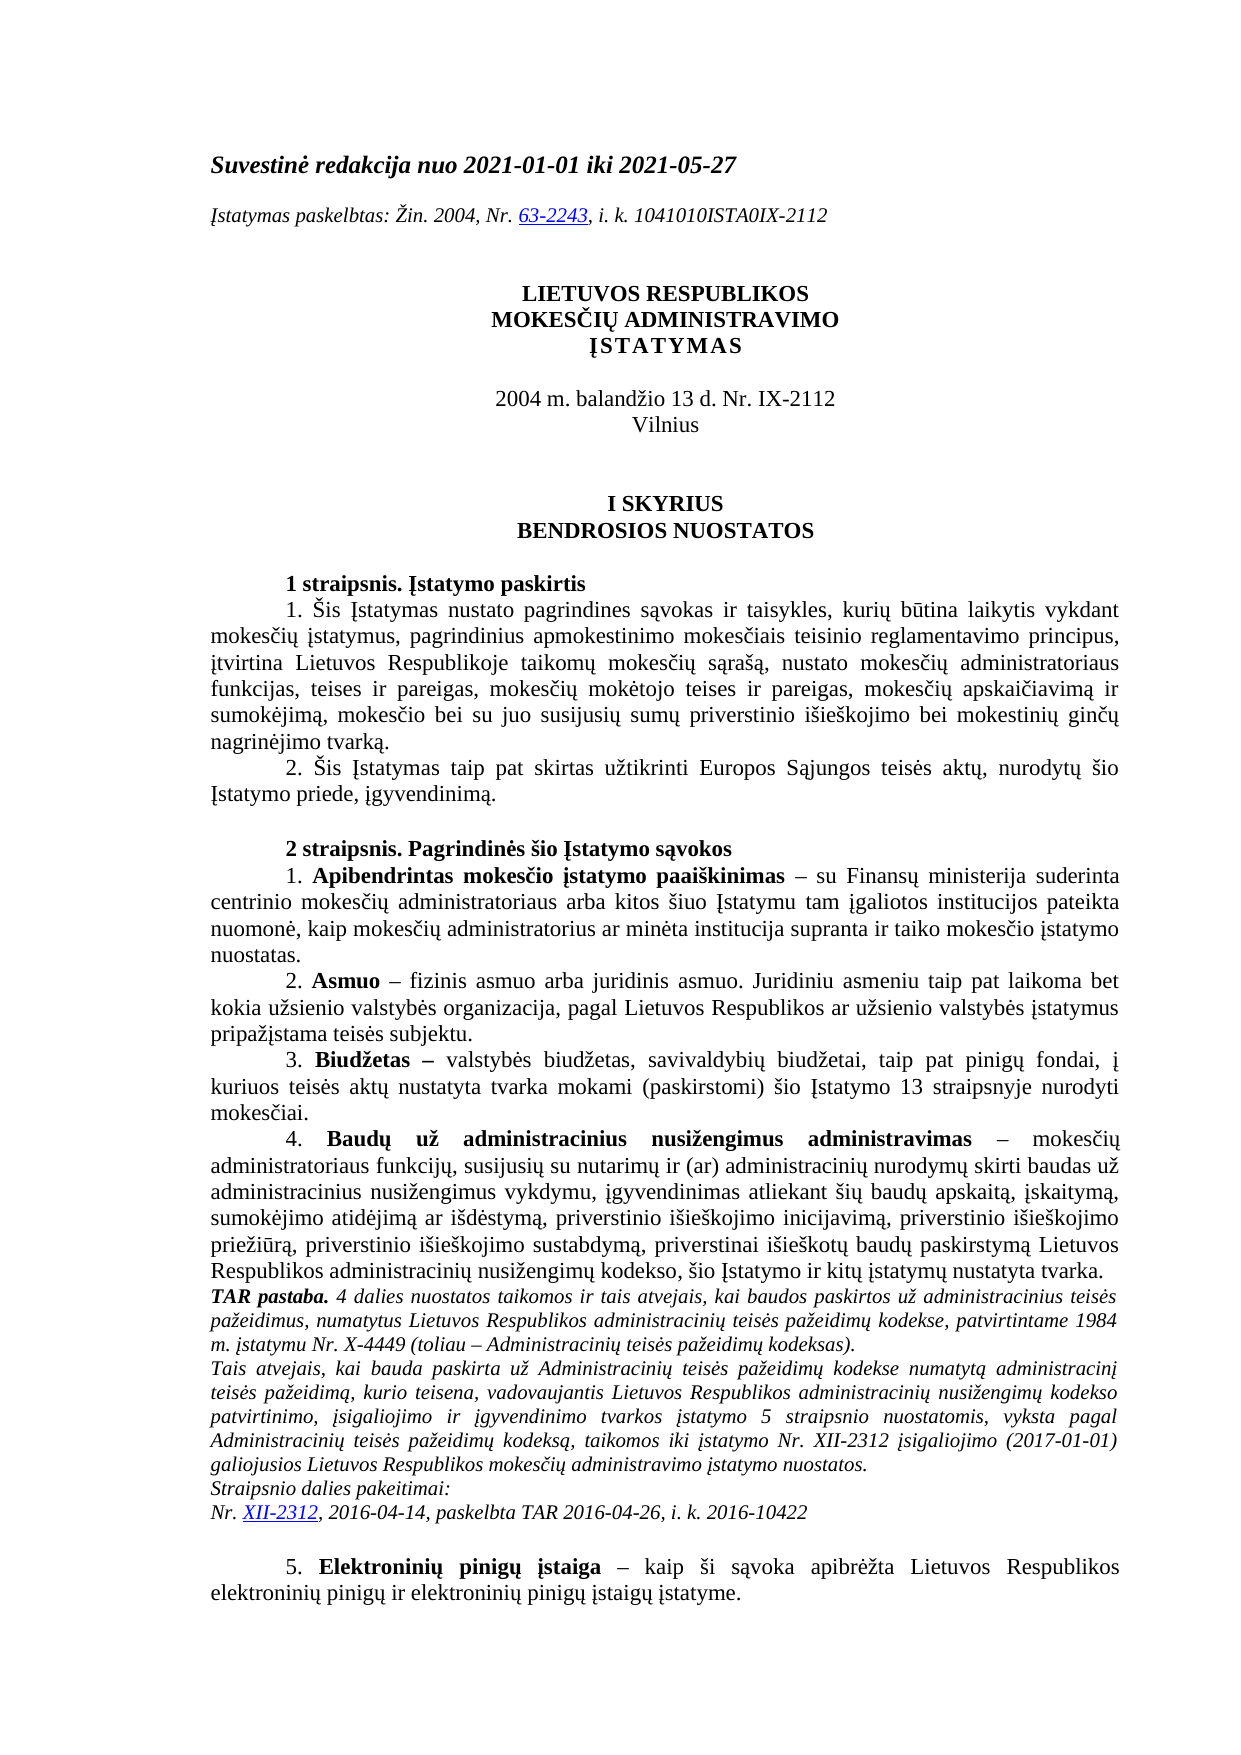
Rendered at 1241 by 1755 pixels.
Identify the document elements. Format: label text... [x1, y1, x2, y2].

text 3. Biudžetas – valstybės biudžetas, savivaldybių biudžetai, taip pat pinigų fondai, į kuriuos teisės aktų nustatyta tvarka mokami (paskirstomi) šio Įstatymo 13 straipsnyje nurodyti mokesčiai. [210, 1046, 1120, 1125]
text Nr. XII-2312, 2016-04-14, paskelbta TAR 2016-04-26, i. k. 2016-10422 [210, 1500, 1120, 1524]
text LIETUVOS RESPUBLIKOS MOKESČIŲ ADMINISTRAVIMO ĮSTATYMAS [210, 280, 1120, 359]
text 1. Apibendrintas mokesčio įstatymo paaiškinimas – su Finansų ministerija suderinta centrinio mokesčių administratoriaus arba kitos šiuo Įstatymu tam įgaliotos institucijos pateikta nuomonė, kaip mokesčių administratorius ar minėta institucija supranta ir taiko mokesčio įstatymo nuostatas. [210, 862, 1120, 967]
text 5. Elektroninių pinigų įstaiga – kaip ši sąvoka apibrėžta Lietuvos Respublikos elektroninių pinigų ir elektroninių pinigų įstaigų įstatyme. [210, 1553, 1120, 1606]
text TAR pastaba. 4 dalies nuostatos taikomos ir tais atvejais, kai baudos paskirtos už administracinius teisės pažeidimus, numatytus Lietuvos Respublikos administracinių teisės pažeidimų kodekse, patvirtintame 1984 m. įstatymu Nr. X-4449 (toliau – Administracinių teisės pažeidimų kodeksas). [210, 1283, 1120, 1356]
text 2 straipsnis. Pagrindinės šio Įstatymo sąvokos [210, 836, 1120, 862]
text 1. Šis Įstatymas nustato pagrindines sąvokas ir taisykles, kurių būtina laikytis vykdant mokesčių įstatymus, pagrindinius apmokestinimo mokesčiais teisinio reglamentavimo principus, įtvirtina Lietuvos Respublikoje taikomų mokesčių sąrašą, nustato mokesčių administratoriaus funkcijas, teises ir pareigas, mokesčių mokėtojo teises ir pareigas, mokesčių apskaičiavimą ir sumokėjimą, mokesčio bei su juo susijusių sumų priverstinio išieškojimo bei mokestinių ginčų nagrinėjimo tvarką. [210, 596, 1120, 754]
text 2004 m. balandžio 13 d. Nr. IX-2112 Vilnius [210, 385, 1120, 438]
text BENDROSIOS NUOSTATOS [210, 517, 1120, 543]
text 1 straipsnis. Įstatymo paskirtis [210, 569, 1120, 596]
text Tais atvejais, kai bauda paskirta už Administracinių teisės pažeidimų kodekse numatytą administracinį teisės pažeidimą, kurio teisena, vadovaujantis Lietuvos Respublikos administracinių nusižengimų kodekso patvirtinimo, įsigaliojimo ir įgyvendinimo tvarkos įstatymo 5 straipsnio nuostatomis, vyksta pagal Administracinių teisės pažeidimų kodeksą, taikomos iki įstatymo Nr. XII-2312 įsigaliojimo (2017-01-01) galiojusios Lietuvos Respublikos mokesčių administravimo įstatymo nuostatos. [210, 1356, 1120, 1476]
text Įstatymas paskelbtas: Žin. 2004, Nr. 63-2243, i. k. 1041010ISTA0IX-2112 [210, 203, 1120, 227]
text I SKYRIUS [210, 491, 1120, 517]
text Straipsnio dalies pakeitimai: [210, 1476, 1120, 1500]
text 2. Šis Įstatymas taip pat skirtas užtikrinti Europos Sąjungos teisės aktų, nurodytų šio Įstatymo priede, įgyvendinimą. [210, 754, 1120, 807]
text 4. Baudų už administracinius nusižengimus administravimas – mokesčių administratoriaus funkcijų, susijusių su nutarimų ir (ar) administracinių nurodymų skirti baudas už administracinius nusižengimus vykdymu, įgyvendinimas atliekant šių baudų apskaitą, įskaitymą, sumokėjimo atidėjimą ar išdėstymą, priverstinio išieškojimo inicijavimą, priverstinio išieškojimo priežiūrą, priverstinio išieškojimo sustabdymą, priverstinai išieškotų baudų paskirstymą Lietuvos Respublikos administracinių nusižengimų kodekso, šio Įstatymo ir kitų įstatymų nustatyta tvarka. [210, 1125, 1120, 1283]
text 2. Asmuo – fizinis asmuo arba juridinis asmuo. Juridiniu asmeniu taip pat laikoma bet kokia užsienio valstybės organizacija, pagal Lietuvos Respublikos ar užsienio valstybės įstatymus pripažįstama teisės subjektu. [210, 967, 1120, 1046]
text Suvestinė redakcija nuo 2021-01-01 iki 2021-05-27 [210, 150, 1120, 179]
